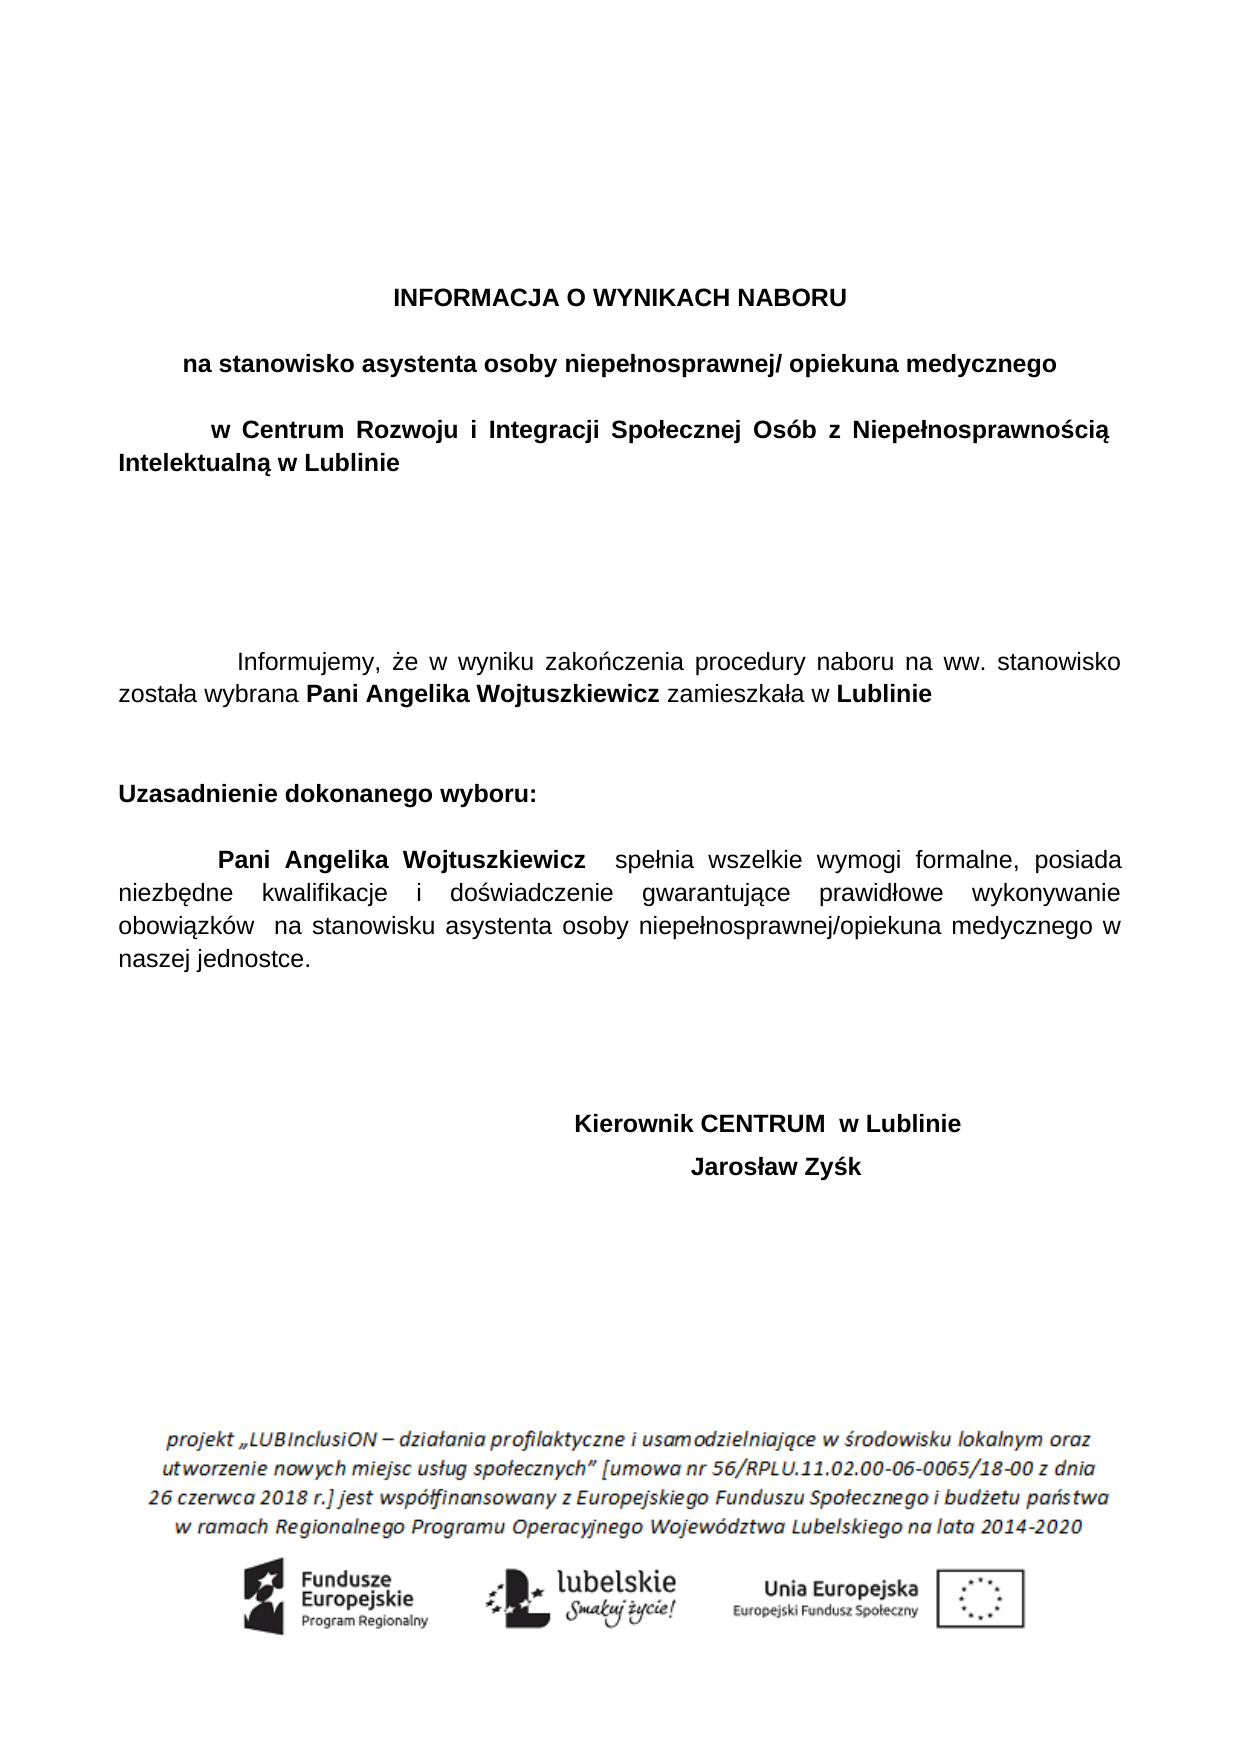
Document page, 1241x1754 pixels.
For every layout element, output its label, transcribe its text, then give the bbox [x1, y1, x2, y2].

text Uzasadnienie dokonanego wyboru: [118, 778, 1122, 807]
picture [144, 1425, 1114, 1664]
text na stanowisko asystenta osoby niepełnosprawnej/ opiekuna medycznego [118, 349, 1122, 378]
text Informujemy, że w wyniku zakończenia procedury naboru na ww. stanowisko została wybrana Pani Angelika Wojtuszkiewicz zamieszkała w Lublinie [118, 646, 1122, 708]
text Pani Angelika Wojtuszkiewicz spełnia wszelkie wymogi formalne, posiada niezbędne kwalifikacje i doświadczenie gwarantujące prawidłowe wykonywanie obowiązków na stanowisku asystenta osoby niepełnosprawnej/opiekuna medycznego w naszej jednostce. [118, 844, 1122, 972]
text Kierownik CENTRUM w Lublinie [118, 1109, 1122, 1137]
text Jarosław Zyśk [634, 1152, 1122, 1181]
text INFORMACJA O WYNIKACH NABORU [118, 283, 1122, 312]
text w Centrum Rozwoju i Integracji Społecznej Osób z Niepełnosprawnością Intelektualną w Lublinie [118, 415, 1122, 477]
